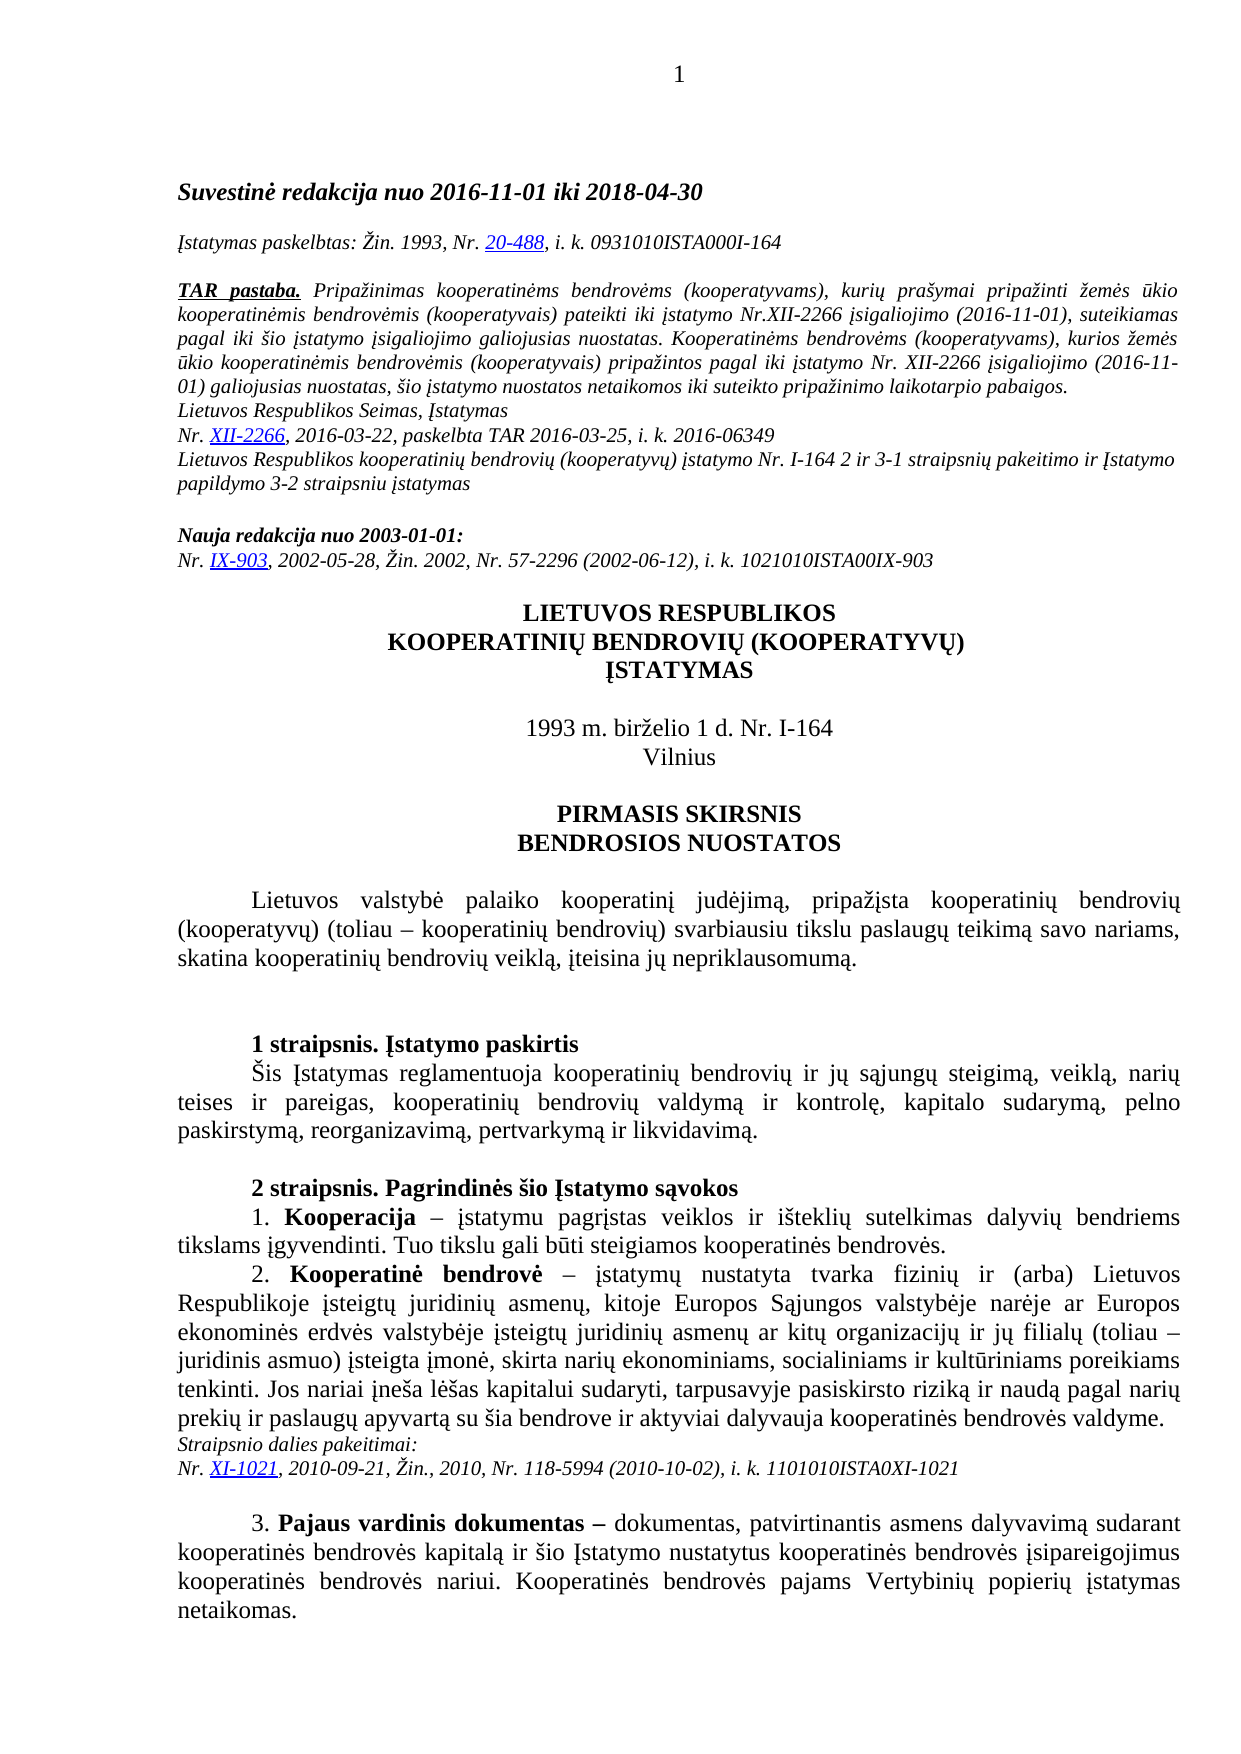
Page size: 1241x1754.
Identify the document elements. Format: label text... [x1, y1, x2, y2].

text 3. Pajaus vardinis dokumentas – dokumentas, patvirtinantis asmens dalyvavimą sudarant kooperatinės bendrovės kapitalą ir šio Įstatymo nustatytus kooperatinės bendrovės įsipareigojimus kooperatinės bendrovės nariui. Kooperatinės bendrovės pajams Vertybinių popierių įstatymas netaikomas. [177, 1508, 1181, 1623]
text Lietuvos Respublikos kooperatinių bendrovių (kooperatyvų) įstatymo Nr. I-164 2 ir 3-1 straipsnių pakeitimo ir Įstatymo papildymo 3-2 straipsniu įstatymas [177, 447, 1181, 495]
text 1 straipsnis. Įstatymo paskirtis [177, 1029, 1181, 1058]
text Lietuvos valstybė palaiko kooperatinį judėjimą, pripažįsta kooperatinių bendrovių (kooperatyvų) (toliau – kooperatinių bendrovių) svarbiausiu tikslu paslaugų teikimą savo nariams, skatina kooperatinių bendrovių veiklą, įteisina jų nepriklausomumą. [177, 885, 1181, 972]
text Nr. IX-903, 2002-05-28, Žin. 2002, Nr. 57-2296 (2002-06-12), i. k. 1021010ISTA00IX-903 [177, 547, 1181, 572]
text 1993 m. birželio 1 d. Nr. I-164 [177, 713, 1181, 742]
text Nr. XII-2266, 2016-03-22, paskelbta TAR 2016-03-25, i. k. 2016-06349 [177, 422, 1181, 447]
text Nr. XI-1021, 2010-09-21, Žin., 2010, Nr. 118-5994 (2010-10-02), i. k. 1101010ISTA0XI-1021 [177, 1456, 1181, 1480]
text Straipsnio dalies pakeitimai: [177, 1432, 1181, 1456]
text LIETUVOS RESPUBLIKOS KOOPERATINIŲ BENDROVIŲ (KOOPERATYVŲ) ĮSTATYMAS [177, 598, 1181, 684]
text Vilnius [177, 742, 1181, 770]
text TAR pastaba. Pripažinimas kooperatinėms bendrovėms (kooperatyvams), kurių prašymai pripažinti žemės ūkio kooperatinėmis bendrovėmis (kooperatyvais) pateikti iki įstatymo Nr.XII-2266 įsigaliojimo (2016-11-01), suteikiamas pagal iki šio įstatymo įsigaliojimo galiojusias nuostatas. Kooperatinėms bendrovėms (kooperatyvams), kurios žemės ūkio kooperatinėmis bendrovėmis (kooperatyvais) pripažintos pagal iki įstatymo Nr. XII-2266 įsigaliojimo (2016-11-01) galiojusias nuostatas, šio įstatymo nuostatos netaikomos iki suteikto pripažinimo laikotarpio pabaigos. [177, 278, 1181, 398]
text Įstatymas paskelbtas: Žin. 1993, Nr. 20-488, i. k. 0931010ISTA000I-164 [177, 230, 1181, 254]
text Šis Įstatymas reglamentuoja kooperatinių bendrovių ir jų sąjungų steigimą, veiklą, narių teises ir pareigas, kooperatinių bendrovių valdymą ir kontrolę, kapitalo sudarymą, pelno paskirstymą, reorganizavimą, pertvarkymą ir likvidavimą. [177, 1058, 1181, 1144]
text PIRMASIS SKIRSNIS [177, 799, 1181, 828]
text 2. Kooperatinė bendrovė – įstatymų nustatyta tvarka fizinių ir (arba) Lietuvos Respublikoje įsteigtų juridinių asmenų, kitoje Europos Sąjungos valstybėje narėje ar Europos ekonominės erdvės valstybėje įsteigtų juridinių asmenų ar kitų organizacijų ir jų filialų (toliau – juridinis asmuo) įsteigta įmonė, skirta narių ekonominiams, socialiniams ir kultūriniams poreikiams tenkinti. Jos nariai įneša lėšas kapitalui sudaryti, tarpusavyje pasiskirsto riziką ir naudą pagal narių prekių ir paslaugų apyvartą su šia bendrove ir aktyviai dalyvauja kooperatinės bendrovės valdyme. [177, 1259, 1181, 1432]
text Suvestinė redakcija nuo 2016-11-01 iki 2018-04-30 [177, 177, 1181, 206]
text 1. Kooperacija – įstatymu pagrįstas veiklos ir išteklių sutelkimas dalyvių bendriems tikslams įgyvendinti. Tuo tikslu gali būti steigiamos kooperatinės bendrovės. [177, 1202, 1181, 1259]
text Nauja redakcija nuo 2003-01-01: [177, 523, 1181, 547]
text Lietuvos Respublikos Seimas, Įstatymas [177, 398, 1181, 422]
text BENDROSIOS NUOSTATOS [177, 828, 1181, 857]
text 2 straipsnis. Pagrindinės šio Įstatymo sąvokos [177, 1173, 1181, 1202]
